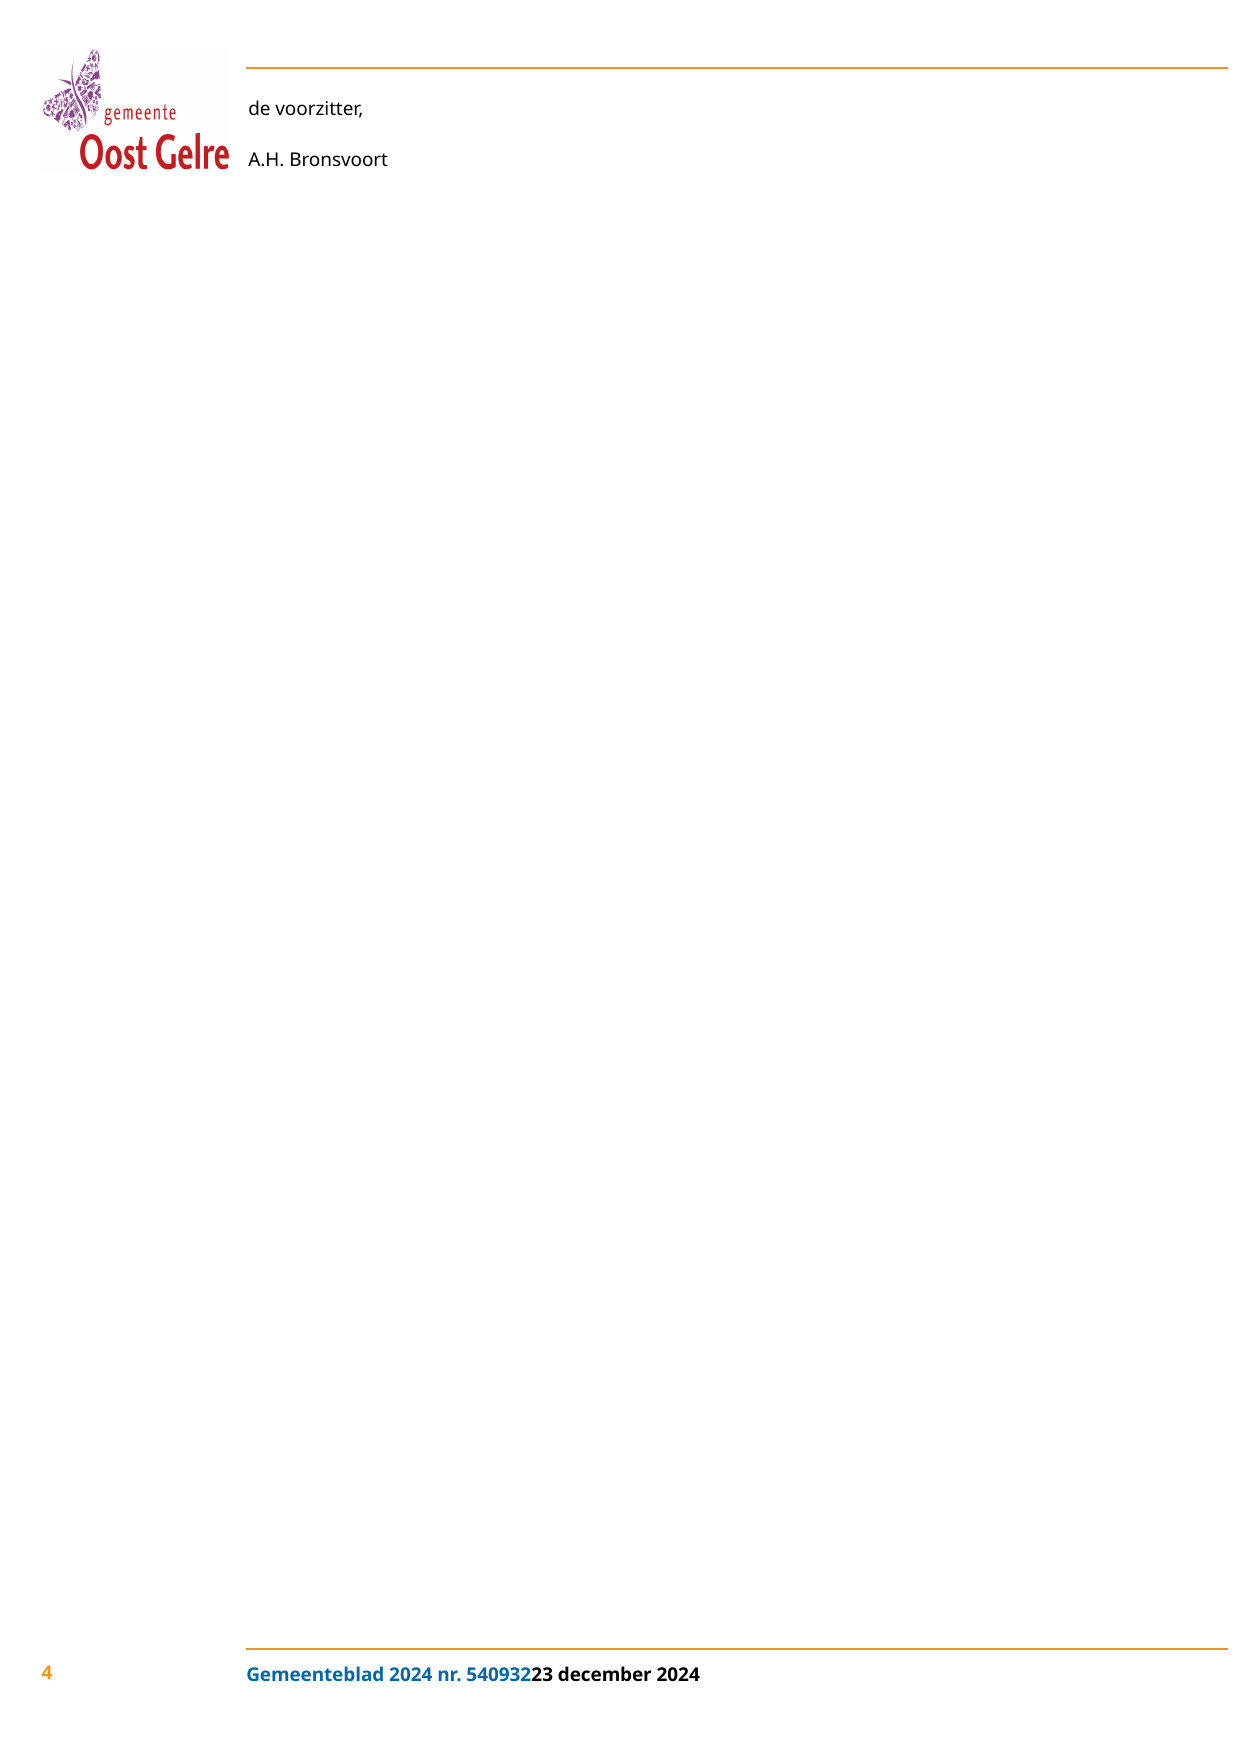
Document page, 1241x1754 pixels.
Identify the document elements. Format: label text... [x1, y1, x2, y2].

text A.H. Bronsvoort [248, 146, 1152, 172]
picture [41, 47, 231, 172]
text de voorzitter, [248, 95, 1152, 121]
